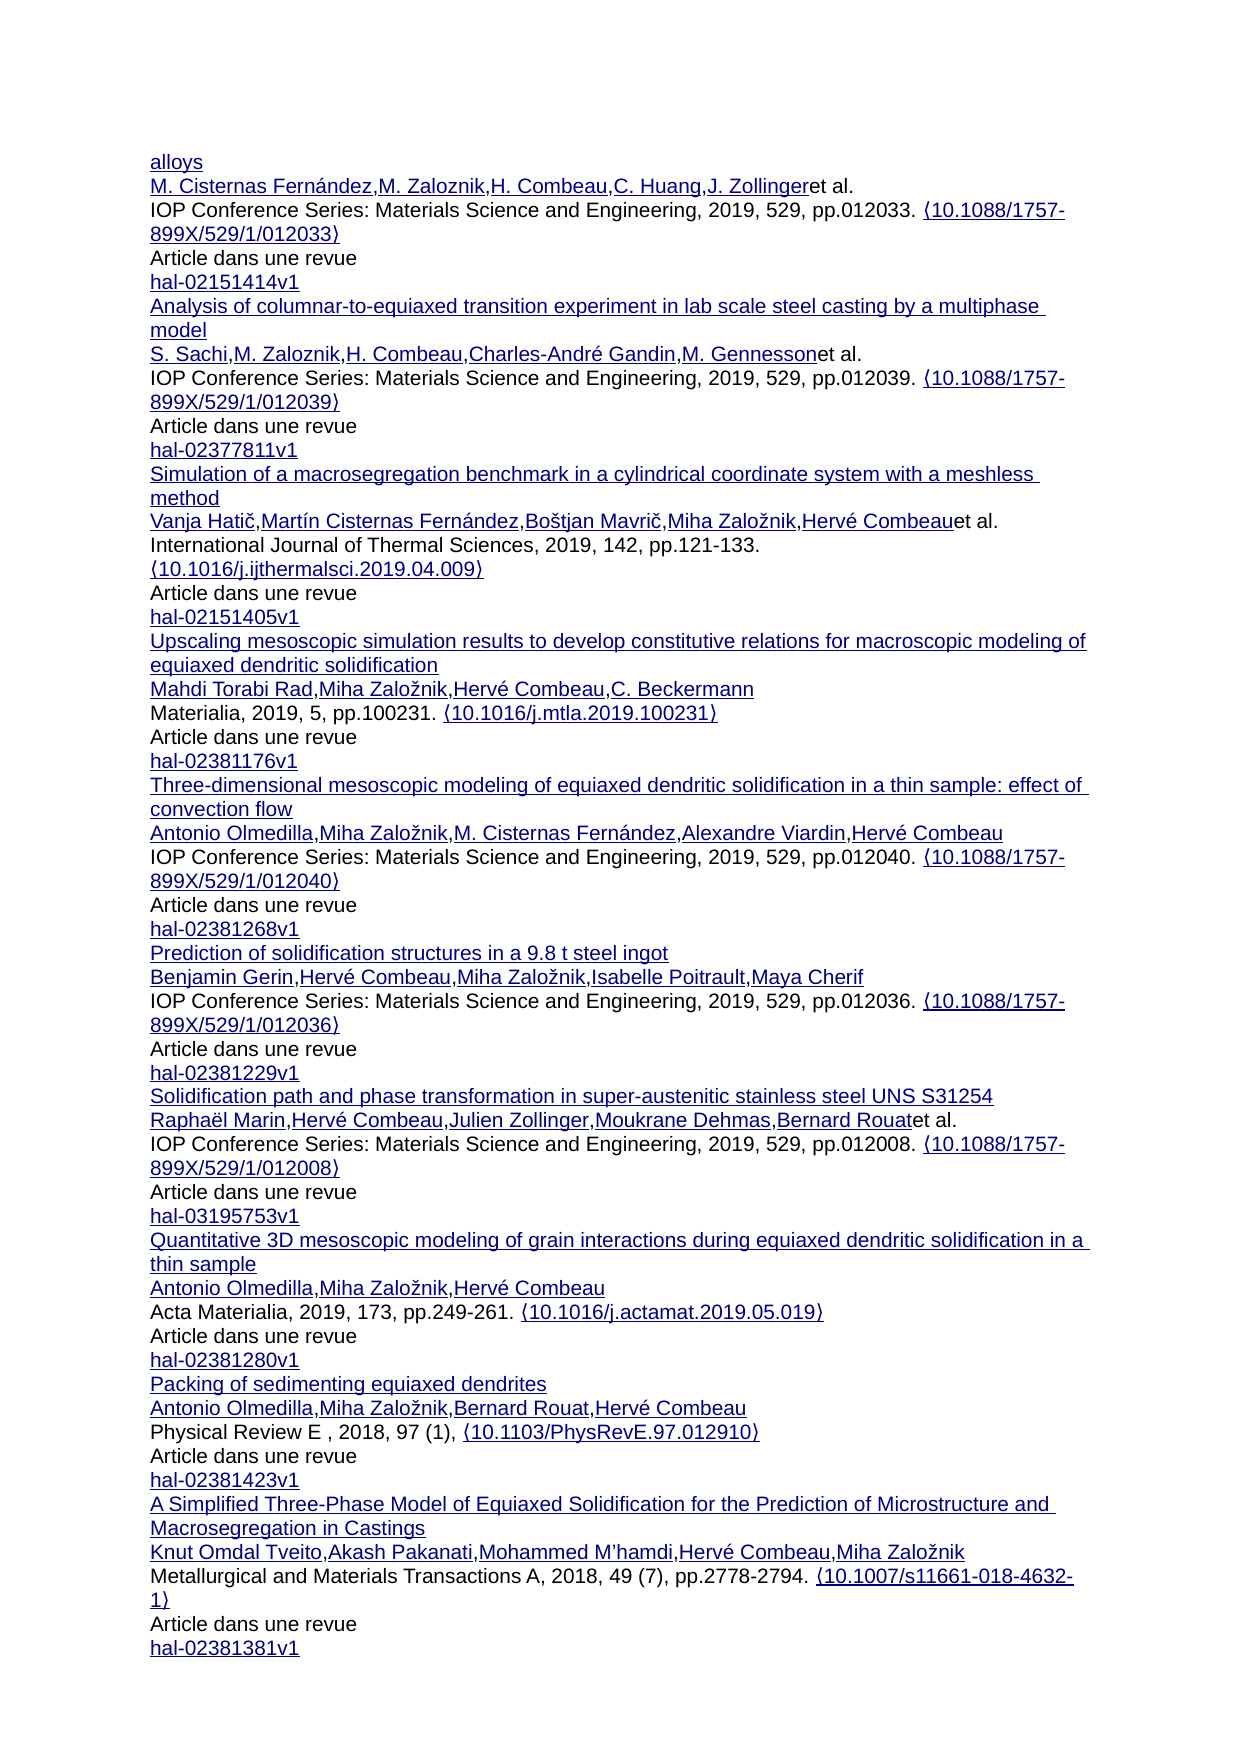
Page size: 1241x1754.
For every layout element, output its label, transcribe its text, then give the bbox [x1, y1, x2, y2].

table_cell Quantitative 3D mesoscopic modeling of grain interactions during equiaxed dendritic solidification in a [150, 1228, 1090, 1249]
table_cell Upscaling mesoscopic simulation results to develop constitutive relations for macroscopic modeling of equiaxed dendritic solidification Mahdi Torabi Rad,Miha Založnik,Hervé Combeau,C. Beckermann Materialia, 2019, 5, pp.100231. ⟨10.1016/j.mtla.2019.100231⟩ Article dans une revue hal-02381176v1 [150, 629, 1090, 773]
table_cell thin sample Antonio Olmedilla,Miha Založnik,Hervé Combeau Acta Materialia, 2019, 173, pp.249-261. ⟨10.1016/j.actamat.2019.05.019⟩ Article dans une revue hal-02381280v1 [150, 1250, 1090, 1372]
table_cell Three-dimensional mesoscopic modeling of equiaxed dendritic solidification in a thin sample: effect of convection flow Antonio Olmedilla,Miha Založnik,M. Cisternas Fernández,Alexandre Viardin,Hervé Combeau IOP Conference Series: Materials Science and Engineering, 2019, 529, pp.012040. ⟨10.1088/1757-899X/529/1/012040⟩ Article dans une revue hal-02381268v1 [150, 773, 1090, 941]
table_cell Simulation of a macrosegregation benchmark in a cylindrical coordinate system with a meshless method Vanja Hatič,Martín Cisternas Fernández,Boštjan Mavrič,Miha Založnik,Hervé Combeauet al. International Journal of Thermal Sciences, 2019, 142, pp.121-133. ⟨10.1016/j.ijthermalsci.2019.04.009⟩ Article dans une revue hal-02151405v1 [150, 461, 1090, 629]
table_cell alloys M. Cisternas Fernández,M. Zaloznik,H. Combeau,C. Huang,J. Zollingeret al. IOP Conference Series: Materials Science and Engineering, 2019, 529, pp.012033. ⟨10.1088/1757-899X/529/1/012033⟩ Article dans une revue hal-02151414v1 [150, 150, 1090, 294]
table_cell Analysis of columnar-to-equiaxed transition experiment in lab scale steel casting by a multiphase model S. Sachi,M. Zaloznik,H. Combeau,Charles-André Gandin,M. Gennessonet al. IOP Conference Series: Materials Science and Engineering, 2019, 529, pp.012039. ⟨10.1088/1757-899X/529/1/012039⟩ Article dans une revue hal-02377811v1 [150, 294, 1090, 461]
table_cell Packing of sedimenting equiaxed dendrites Antonio Olmedilla,Miha Založnik,Bernard Rouat,Hervé Combeau Physical Review E , 2018, 97 (1), ⟨10.1103/PhysRevE.97.012910⟩ Article dans une revue hal-02381423v1 [150, 1372, 1090, 1492]
table_cell Solidification path and phase transformation in super-austenitic stainless steel UNS S31254 Raphaël Marin,Hervé Combeau,Julien Zollinger,Moukrane Dehmas,Bernard Rouatet al. IOP Conference Series: Materials Science and Engineering, 2019, 529, pp.012008. ⟨10.1088/1757-899X/529/1/012008⟩ Article dans une revue hal-03195753v1 [150, 1084, 1090, 1228]
table_cell A Simplified Three-Phase Model of Equiaxed Solidification for the Prediction of Microstructure and Macrosegregation in Castings Knut Omdal Tveito,Akash Pakanati,Mohammed M’hamdi,Hervé Combeau,Miha Založnik Metallurgical and Materials Transactions A, 2018, 49 (7), pp.2778-2794. ⟨10.1007/s11661-018-4632-1⟩ Article dans une revue hal-02381381v1 [150, 1492, 1090, 1659]
table_cell Prediction of solidification structures in a 9.8 t steel ingot Benjamin Gerin,Hervé Combeau,Miha Založnik,Isabelle Poitrault,Maya Cherif IOP Conference Series: Materials Science and Engineering, 2019, 529, pp.012036. ⟨10.1088/1757-899X/529/1/012036⟩ Article dans une revue hal-02381229v1 [150, 941, 1090, 1084]
